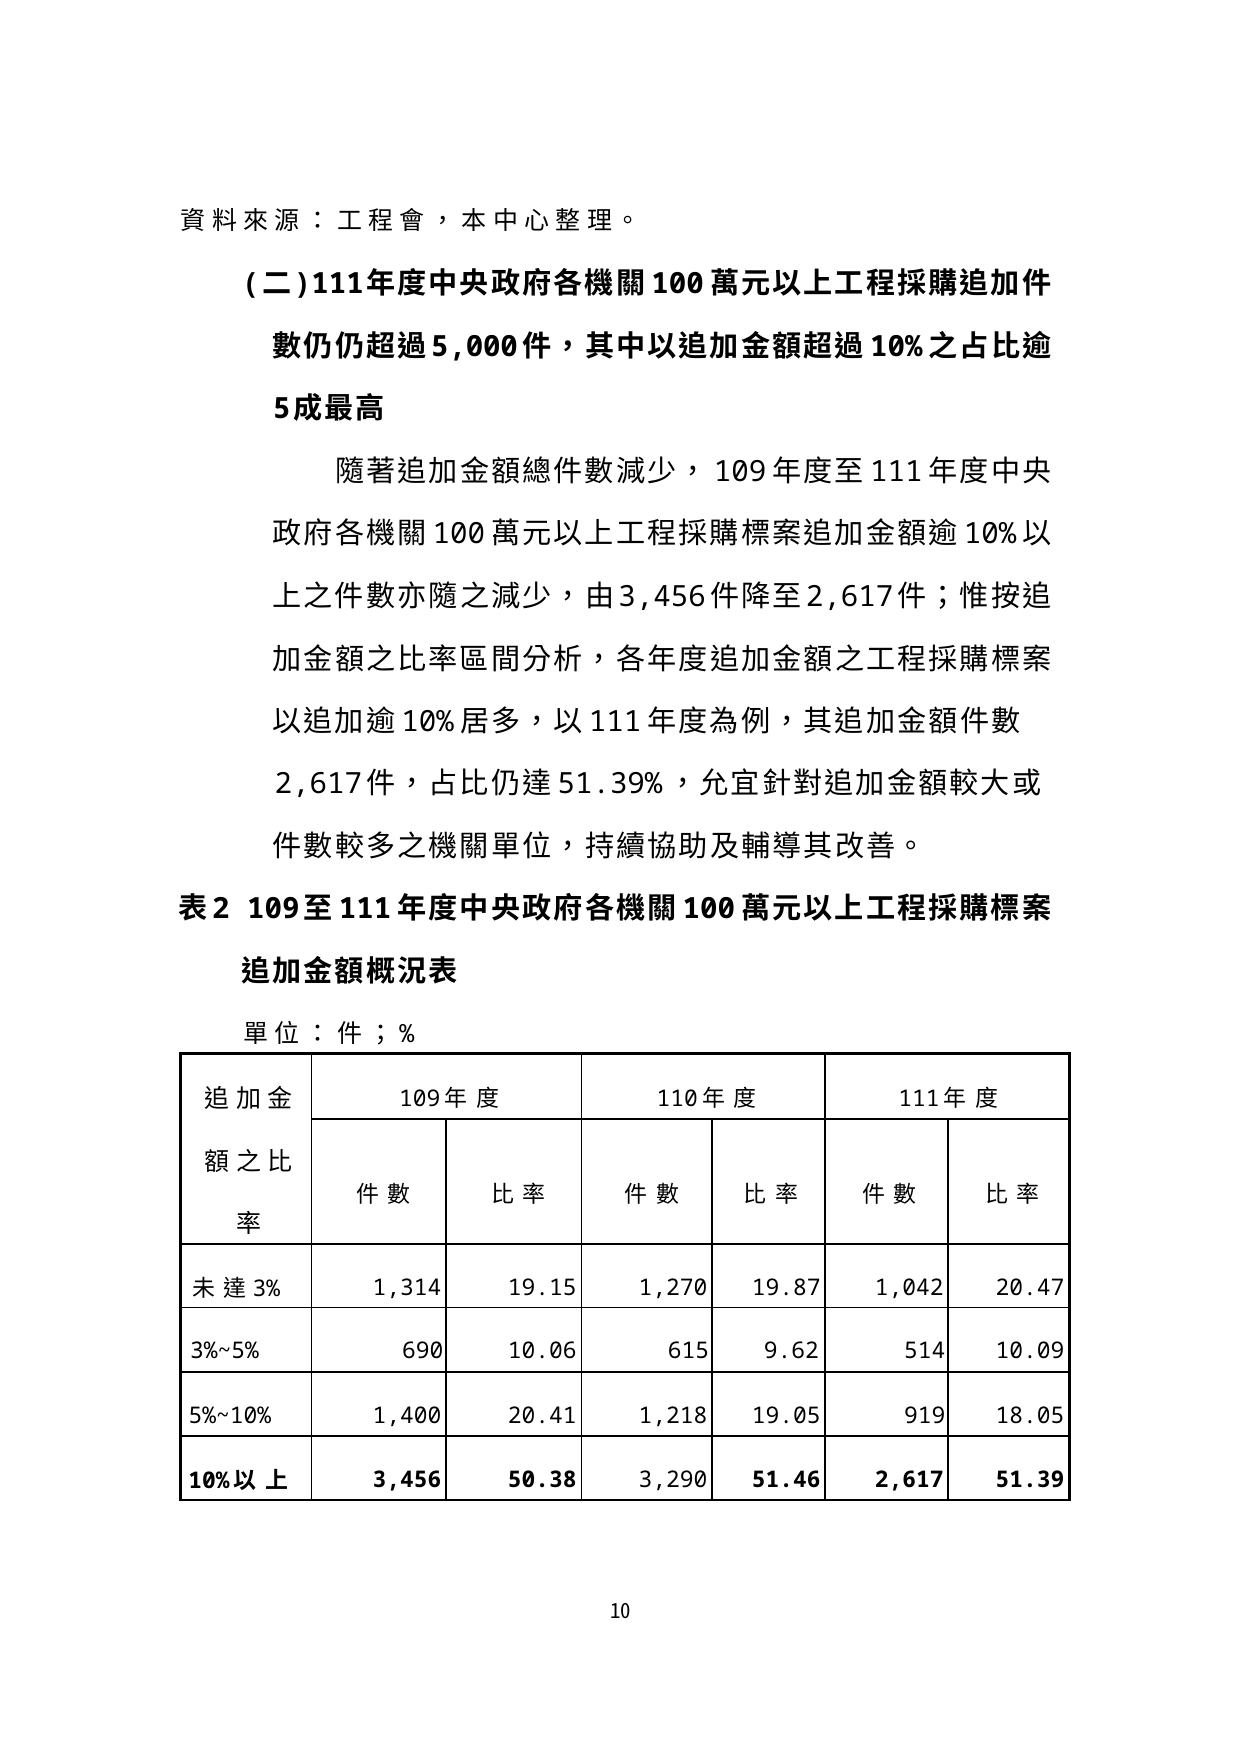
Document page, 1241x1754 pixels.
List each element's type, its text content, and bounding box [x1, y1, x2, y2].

table_cell 件數 [582, 1120, 711, 1243]
table_cell 2,617 [826, 1437, 947, 1499]
table_cell 3,456 [312, 1437, 445, 1499]
table_cell 未達3% [182, 1245, 311, 1307]
table_cell 3%~5% [182, 1308, 311, 1371]
text 表2 109至111年度中央政府各機關100萬元以上工程採購標案追加金額概況表 單位：件；% [177, 865, 1063, 1052]
table_header 109年度 [312, 1055, 581, 1118]
table_cell 10.09 [949, 1308, 1068, 1371]
text 隨著追加金額總件數減少，109年度至111年度中央政府各機關100萬元以上工程採購標案追加金額逾10%以上之件數亦隨之減少，由3,456件降至2,617件；惟按追加金額之比率區間分析，各年度追加金額之工程採購標案以追加逾10%居多，以111年度為例，其追加金額件數2,617件，占比仍達51.39%，允宜針對追加金額較大或件數較多之機關單位，持續協助及輔導其改善。 [266, 427, 1063, 865]
table_cell 919 [826, 1373, 947, 1435]
table_cell 5%~10% [182, 1373, 311, 1435]
table_cell 20.41 [447, 1373, 581, 1435]
table_cell 19.15 [447, 1245, 581, 1307]
table_cell 50.38 [447, 1437, 581, 1499]
table_cell 1,314 [312, 1245, 445, 1307]
table_cell 1,218 [582, 1373, 711, 1435]
table_cell 10%以上 [182, 1437, 311, 1499]
table_cell 件數 [312, 1120, 445, 1243]
table_cell 18.05 [949, 1373, 1068, 1435]
table_cell 20.47 [949, 1245, 1068, 1307]
table_cell 比率 [949, 1120, 1068, 1243]
table_cell 比率 [713, 1120, 824, 1243]
table_cell 1,042 [826, 1245, 947, 1307]
text (二)111年度中央政府各機關100萬元以上工程採購追加件數仍仍超過5,000件，其中以追加金額超過10%之占比逾5成最高 [236, 240, 1063, 427]
table_cell 9.62 [713, 1308, 824, 1371]
table_cell 19.87 [713, 1245, 824, 1307]
table_cell 19.05 [713, 1373, 824, 1435]
table_cell 1,270 [582, 1245, 711, 1307]
table_cell 690 [312, 1308, 445, 1371]
table_cell 1,400 [312, 1373, 445, 1435]
table_cell 514 [826, 1308, 947, 1371]
table_cell 10.06 [447, 1308, 581, 1371]
table_cell 51.46 [713, 1437, 824, 1499]
table_cell 比率 [447, 1120, 581, 1243]
table_cell 51.39 [949, 1437, 1068, 1499]
table_cell 615 [582, 1308, 711, 1371]
table_cell 件數 [826, 1120, 947, 1243]
text 資料來源：工程會，本中心整理。 [177, 177, 1063, 240]
table_cell 3,290 [582, 1437, 711, 1499]
table_header 110年度 [582, 1055, 824, 1118]
table_header 追加金額之比率 [182, 1055, 311, 1243]
table_header 111年度 [826, 1055, 1068, 1118]
